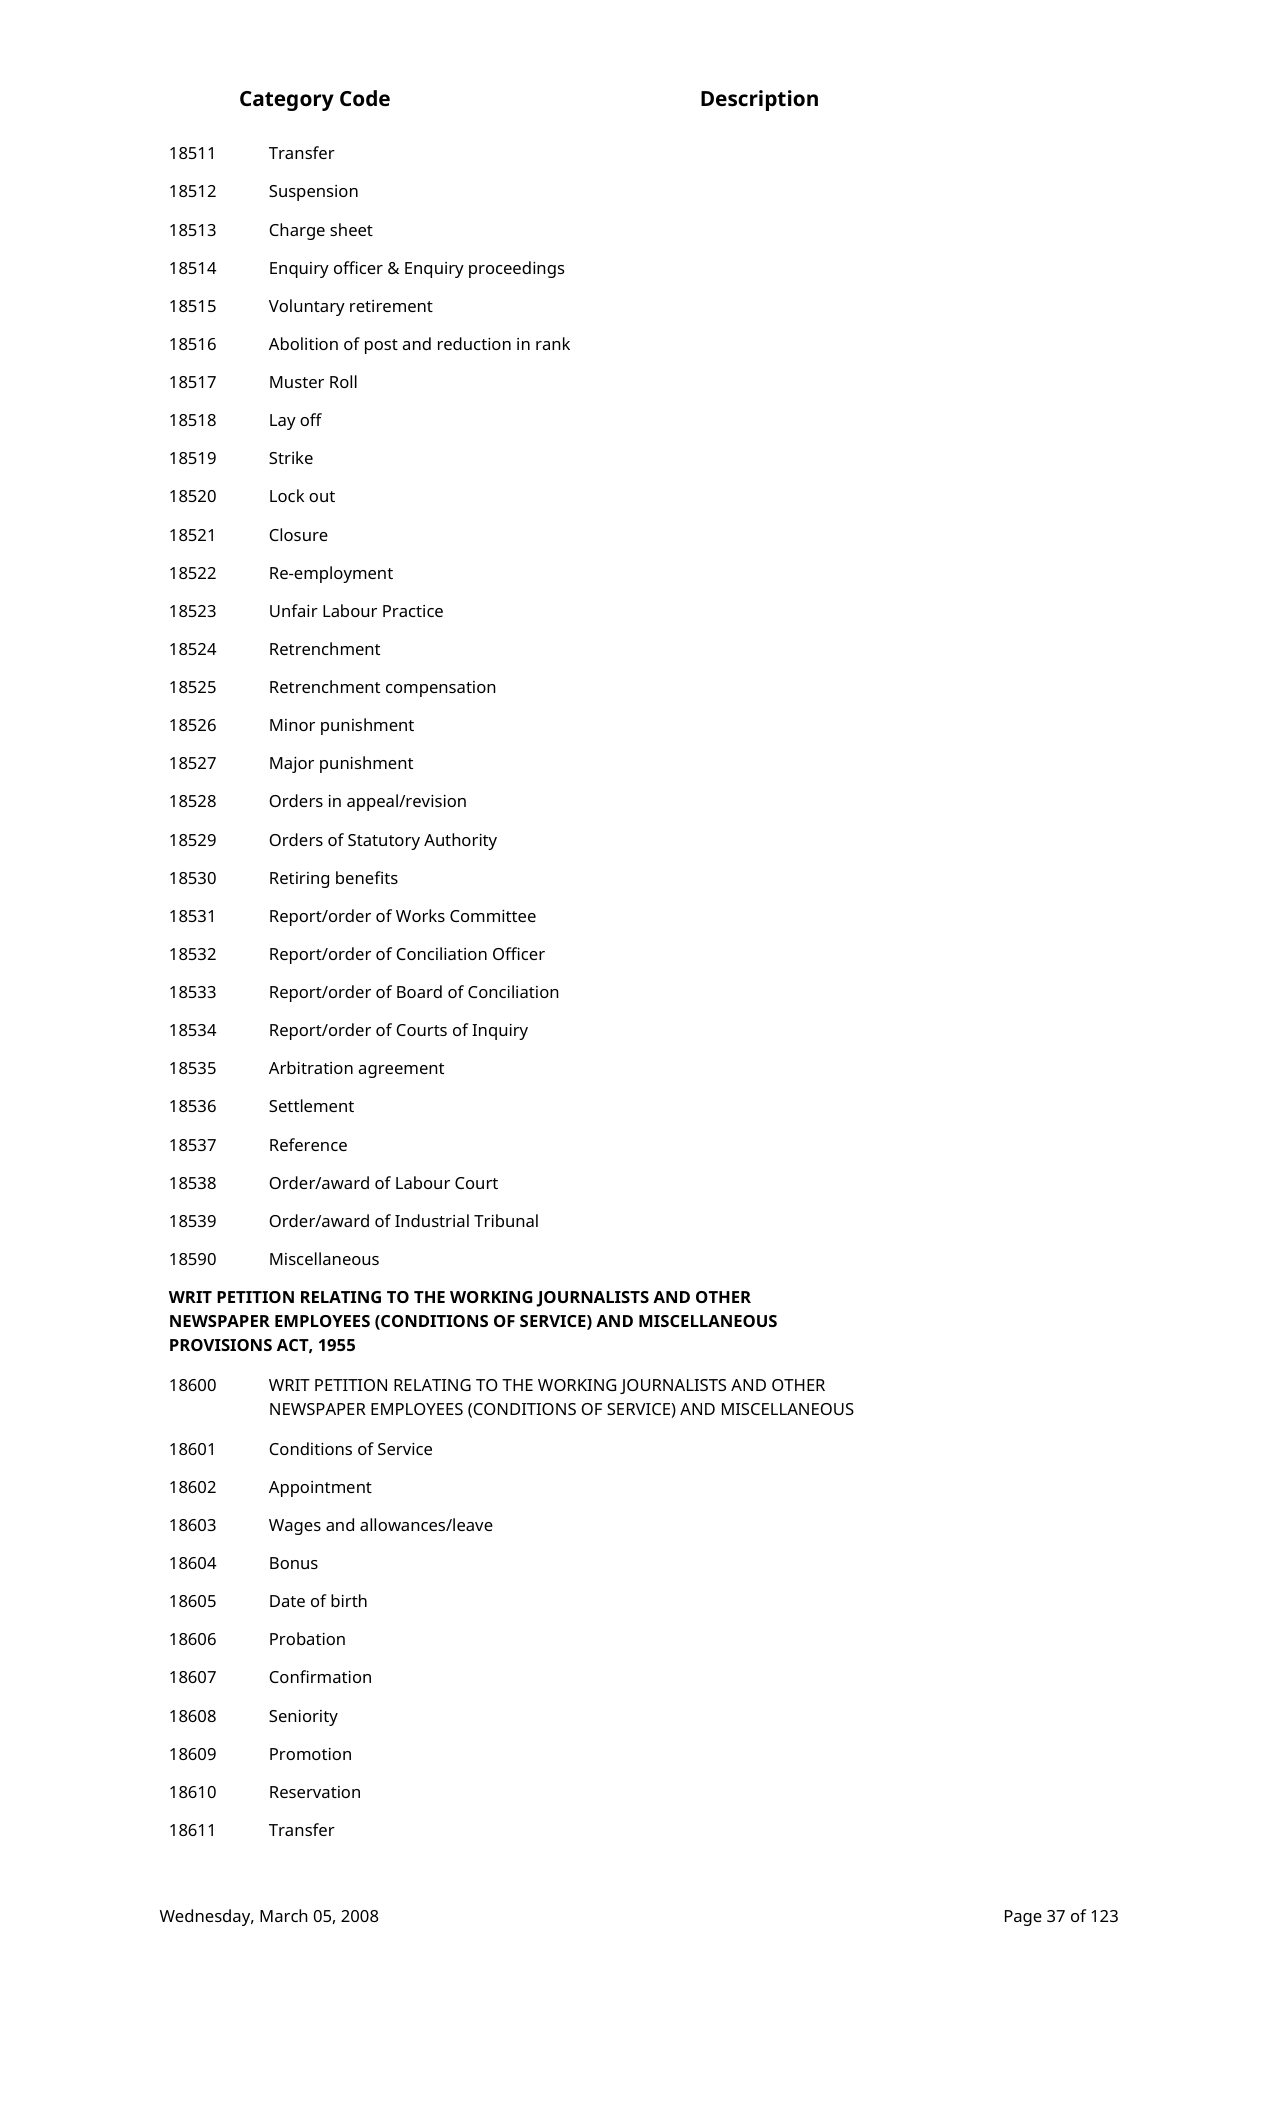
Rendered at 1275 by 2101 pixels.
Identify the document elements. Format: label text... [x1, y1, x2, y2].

text Wednesday, March 05, 2008 Page 37 of 123 [150, 1904, 1200, 1928]
text Category Code Description [150, 84, 1200, 113]
text 18602 Appointment [150, 1474, 1200, 1498]
text 18518 Lay off [150, 408, 1200, 432]
text 18606 Probation [150, 1627, 1200, 1651]
text 18530 Retiring benefits [150, 865, 1200, 889]
text 18534 Report/order of Courts of Inquiry [150, 1018, 1200, 1042]
text 18539 Order/award of Industrial Tribunal [150, 1208, 1200, 1232]
text 18604 Bonus [150, 1551, 1200, 1574]
text 18605 Date of birth [150, 1589, 1200, 1613]
text 18517 Muster Roll [150, 370, 1200, 393]
text 18611 Transfer [150, 1818, 1200, 1841]
text 18511 Transfer [150, 141, 1200, 165]
text 18529 Orders of Statutory Authority [150, 827, 1200, 851]
text 18533 Report/order of Board of Conciliation [150, 980, 1200, 1003]
text 18520 Lock out [150, 484, 1200, 508]
text 18537 Reference [150, 1132, 1200, 1156]
text NEWSPAPER EMPLOYEES (CONDITIONS OF SERVICE) AND MISCELLANEOUS [150, 1308, 1200, 1332]
text 18515 Voluntary retirement [150, 293, 1200, 317]
text 18600 WRIT PETITION RELATING TO THE WORKING JOURNALISTS AND OTHER [150, 1372, 1200, 1396]
text 18603 Wages and allowances/leave [150, 1513, 1200, 1536]
text PROVISIONS ACT, 1955 [150, 1332, 1200, 1356]
text 18609 Promotion [150, 1741, 1200, 1765]
text 18527 Major punishment [150, 751, 1200, 775]
text 18532 Report/order of Conciliation Officer [150, 942, 1200, 965]
text 18514 Enquiry officer & Enquiry proceedings [150, 255, 1200, 279]
text 18528 Orders in appeal/revision [150, 789, 1200, 813]
text 18513 Charge sheet [150, 217, 1200, 241]
text 18524 Retrenchment [150, 637, 1200, 660]
text 18523 Unfair Labour Practice [150, 598, 1200, 622]
text WRIT PETITION RELATING TO THE WORKING JOURNALISTS AND OTHER [150, 1285, 1200, 1308]
text 18521 Closure [150, 522, 1200, 546]
text 18610 Reservation [150, 1779, 1200, 1803]
text 18525 Retrenchment compensation [150, 675, 1200, 698]
text 18519 Strike [150, 446, 1200, 470]
text 18535 Arbitration agreement [150, 1056, 1200, 1080]
text 18531 Report/order of Works Committee [150, 903, 1200, 927]
text 18516 Abolition of post and reduction in rank [150, 332, 1200, 355]
text 18522 Re-employment [150, 560, 1200, 584]
text 18590 Miscellaneous [150, 1247, 1200, 1270]
text 18601 Conditions of Service [150, 1436, 1200, 1460]
text 18607 Confirmation [150, 1665, 1200, 1689]
text 18526 Minor punishment [150, 713, 1200, 737]
text 18538 Order/award of Labour Court [150, 1170, 1200, 1194]
text 18608 Seniority [150, 1703, 1200, 1727]
text 18536 Settlement [150, 1094, 1200, 1118]
text NEWSPAPER EMPLOYEES (CONDITIONS OF SERVICE) AND MISCELLANEOUS [150, 1396, 1200, 1420]
text 18512 Suspension [150, 179, 1200, 203]
